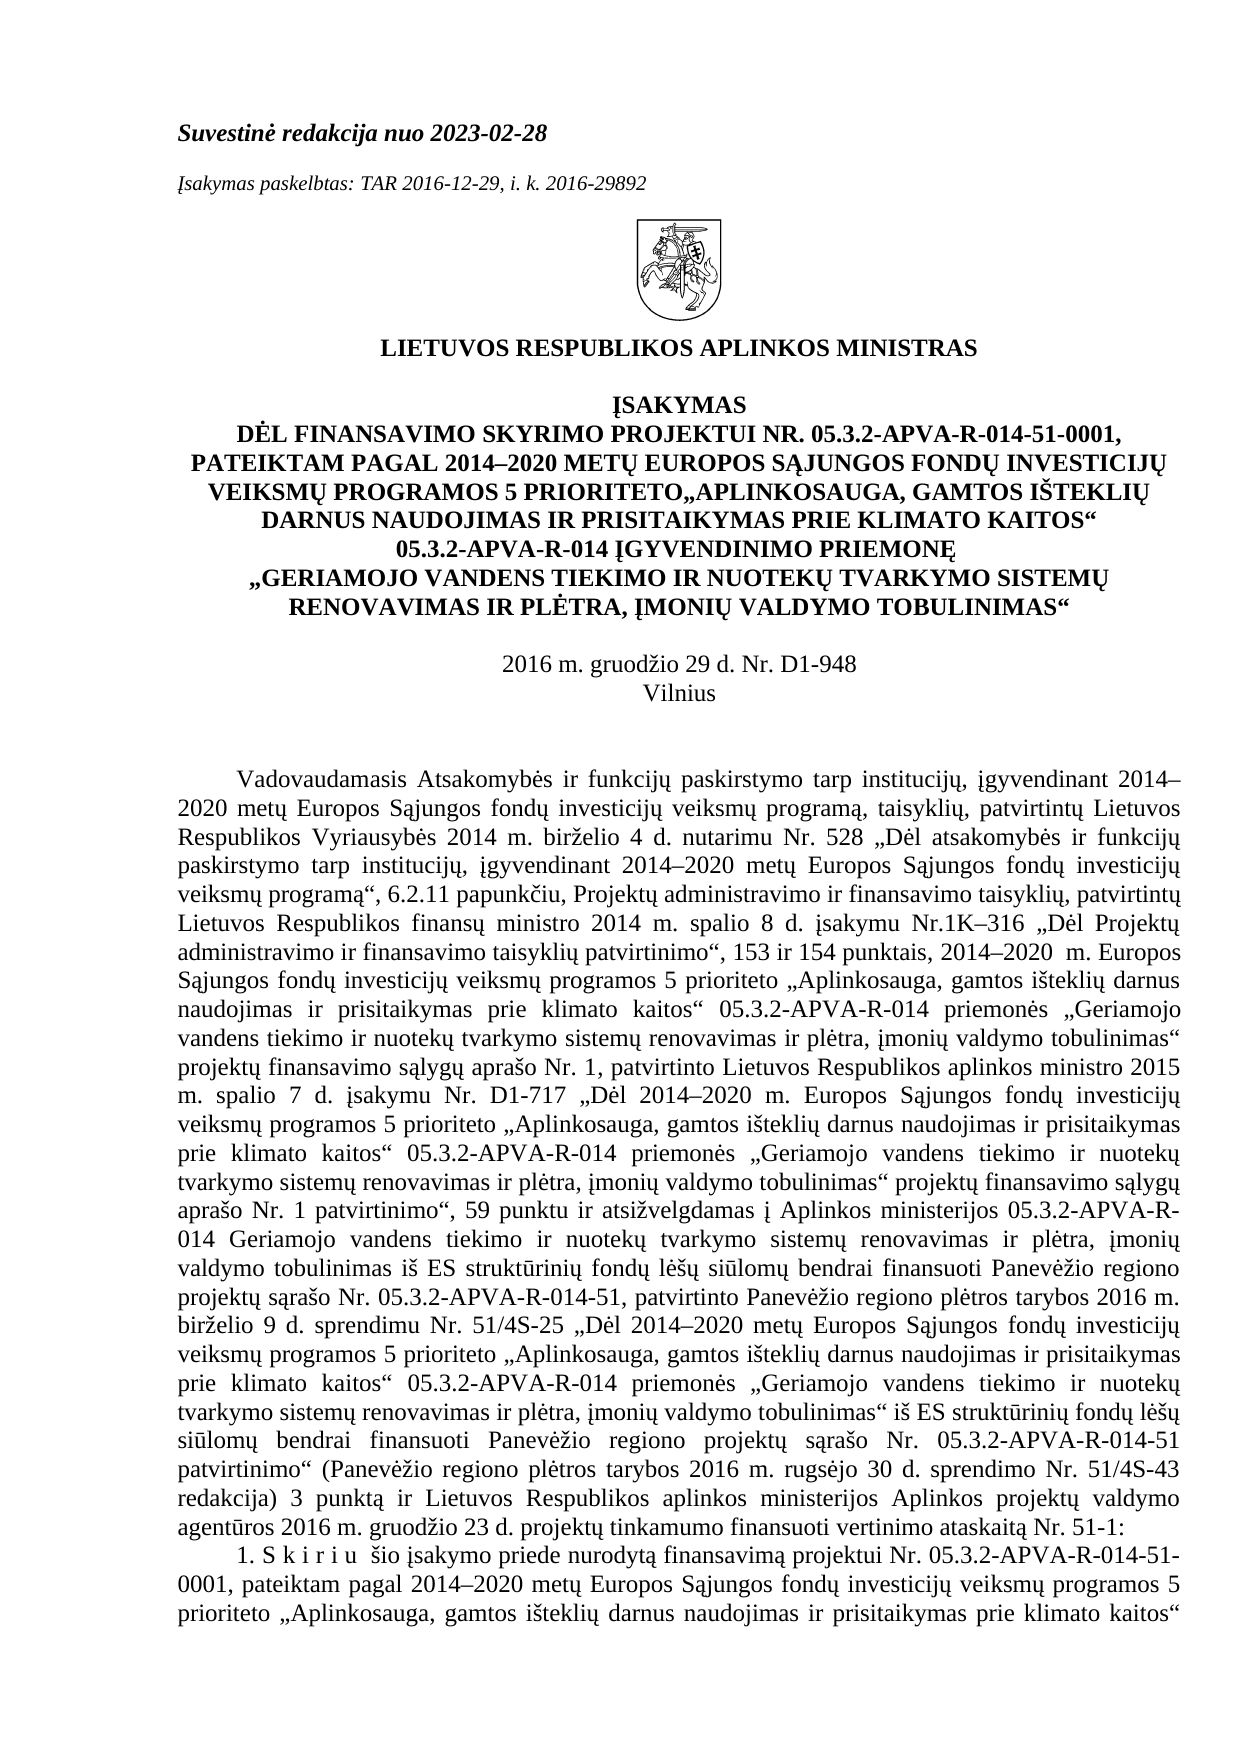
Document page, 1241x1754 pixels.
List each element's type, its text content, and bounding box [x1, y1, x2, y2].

text Vadovaudamasis Atsakomybės ir funkcijų paskirstymo tarp institucijų, įgyvendinant 2014–2020 metų Europos Sąjungos fondų investicijų veiksmų programą, taisyklių, patvirtintų Lietuvos Respublikos Vyriausybės 2014 m. birželio 4 d. nutarimu Nr. 528 „Dėl atsakomybės ir funkcijų paskirstymo tarp institucijų, įgyvendinant 2014–2020 metų Europos Sąjungos fondų investicijų veiksmų programą“, 6.2.11 papunkčiu, Projektų administravimo ir finansavimo taisyklių, patvirtintų Lietuvos Respublikos finansų ministro 2014 m. spalio 8 d. įsakymu Nr.1K–316 „Dėl Projektų administravimo ir finansavimo taisyklių patvirtinimo“, 153 ir 154 punktais, 2014–2020 m. Europos Sąjungos fondų investicijų veiksmų programos 5 prioriteto „Aplinkosauga, gamtos išteklių darnus naudojimas ir prisitaikymas prie klimato kaitos“ 05.3.2-APVA-r-014 priemonės „Geriamojo vandens tiekimo ir nuotekų tvarkymo sistemų renovavimas ir plėtra, įmonių valdymo tobulinimas“ projektų finansavimo sąlygų aprašo Nr. 1, patvirtinto Lietuvos Respublikos aplinkos ministro 2015 m. spalio 7 d. įsakymu Nr. D1-717 „Dėl 2014–2020 m. Europos Sąjungos fondų investicijų veiksmų programos 5 prioriteto „Aplinkosauga, gamtos išteklių darnus naudojimas ir prisitaikymas prie klimato kaitos“ 05.3.2-APVA-R-014 priemonės „Geriamojo vandens tiekimo ir nuotekų tvarkymo sistemų renovavimas ir plėtra, įmonių valdymo tobulinimas“ projektų finansavimo sąlygų aprašo Nr. 1 patvirtinimo“, 59 punktu ir atsižvelgdamas į Aplinkos ministerijos 05.3.2-APVA-R-014 Geriamojo vandens tiekimo ir nuotekų tvarkymo sistemų renovavimas ir plėtra, įmonių valdymo tobulinimas iš ES struktūrinių fondų lėšų siūlomų bendrai finansuoti Panevėžio regiono projektų sąrašo Nr. 05.3.2-APVA-R-014-51, patvirtinto Panevėžio regiono plėtros tarybos 2016 m. birželio 9 d. sprendimu Nr. 51/4S-25 „Dėl 2014–2020 metų Europos Sąjungos fondų investicijų veiksmų programos 5 prioriteto „Aplinkosauga, gamtos išteklių darnus naudojimas ir prisitaikymas prie klimato kaitos“ 05.3.2-APVA-R-014 priemonės „Geriamojo vandens tiekimo ir nuotekų tvarkymo sistemų renovavimas ir plėtra, įmonių valdymo tobulinimas“ iš ES struktūrinių fondų lėšų siūlomų bendrai finansuoti Panevėžio regiono projektų sąrašo Nr. 05.3.2-APVA-R-014-51 patvirtinimo“ (Panevėžio regiono plėtros tarybos 2016 m. rugsėjo 30 d. sprendimo Nr. 51/4S-43 redakcija) 3 punktą ir Lietuvos Respublikos aplinkos ministerijos Aplinkos projektų valdymo agentūros 2016 m. gruodžio 23 d. projektų tinkamumo finansuoti vertinimo ataskaitą Nr. 51-1: [177, 764, 1181, 1540]
text Įsakymas paskelbtas: TAR 2016-12-29, i. k. 2016-29892 [177, 171, 1181, 195]
text DĖL FINANSAVIMO SKYRIMO PROJEKTUI NR. 05.3.2-APVA-R-014-51-0001, PATEIKTAM PAGAL 2014–2020 METŲ EUROPOS SĄJUNGOS FONDŲ INVESTICIJŲ VEIKSMŲ PROGRAMOS 5 PRIORITETO„APLINKOSAUGA, GAMTOS IŠTEKLIŲ DARNUS NAUDOJIMAS IR PRISITAIKYMAS PRIE KLIMATO KAITOS“ [177, 419, 1181, 534]
text LIETUVOS RESPUBLIKOS APLINKOS MINISTRAS [177, 333, 1181, 362]
text 05.3.2-APVA-R-014 ĮGYVENDINIMO PRIEMONĘ [177, 534, 1181, 563]
text 1. S k i r i u šio įsakymo priede nurodytą finansavimą projektui Nr. 05.3.2-APVA-R-014-51-0001, pateiktam pagal 2014–2020 metų Europos Sąjungos fondų investicijų veiksmų programos 5 prioriteto „Aplinkosauga, gamtos išteklių darnus naudojimas ir prisitaikymas prie klimato kaitos“ [177, 1540, 1181, 1627]
text Vilnius [177, 678, 1181, 736]
text 2016 m. gruodžio 29 d. Nr. D1-948 [177, 649, 1181, 678]
text ĮSAKYMAS [177, 391, 1181, 419]
text „GERIAMOJO VANDENS TIEKIMO IR NUOTEKŲ TVARKYMO SISTEMŲ RENOVAVIMAS IR PLĖTRA, ĮMONIŲ VALDYMO TOBULINIMAS“ [177, 563, 1181, 621]
text Suvestinė redakcija nuo 2023-02-28 [177, 118, 1181, 147]
